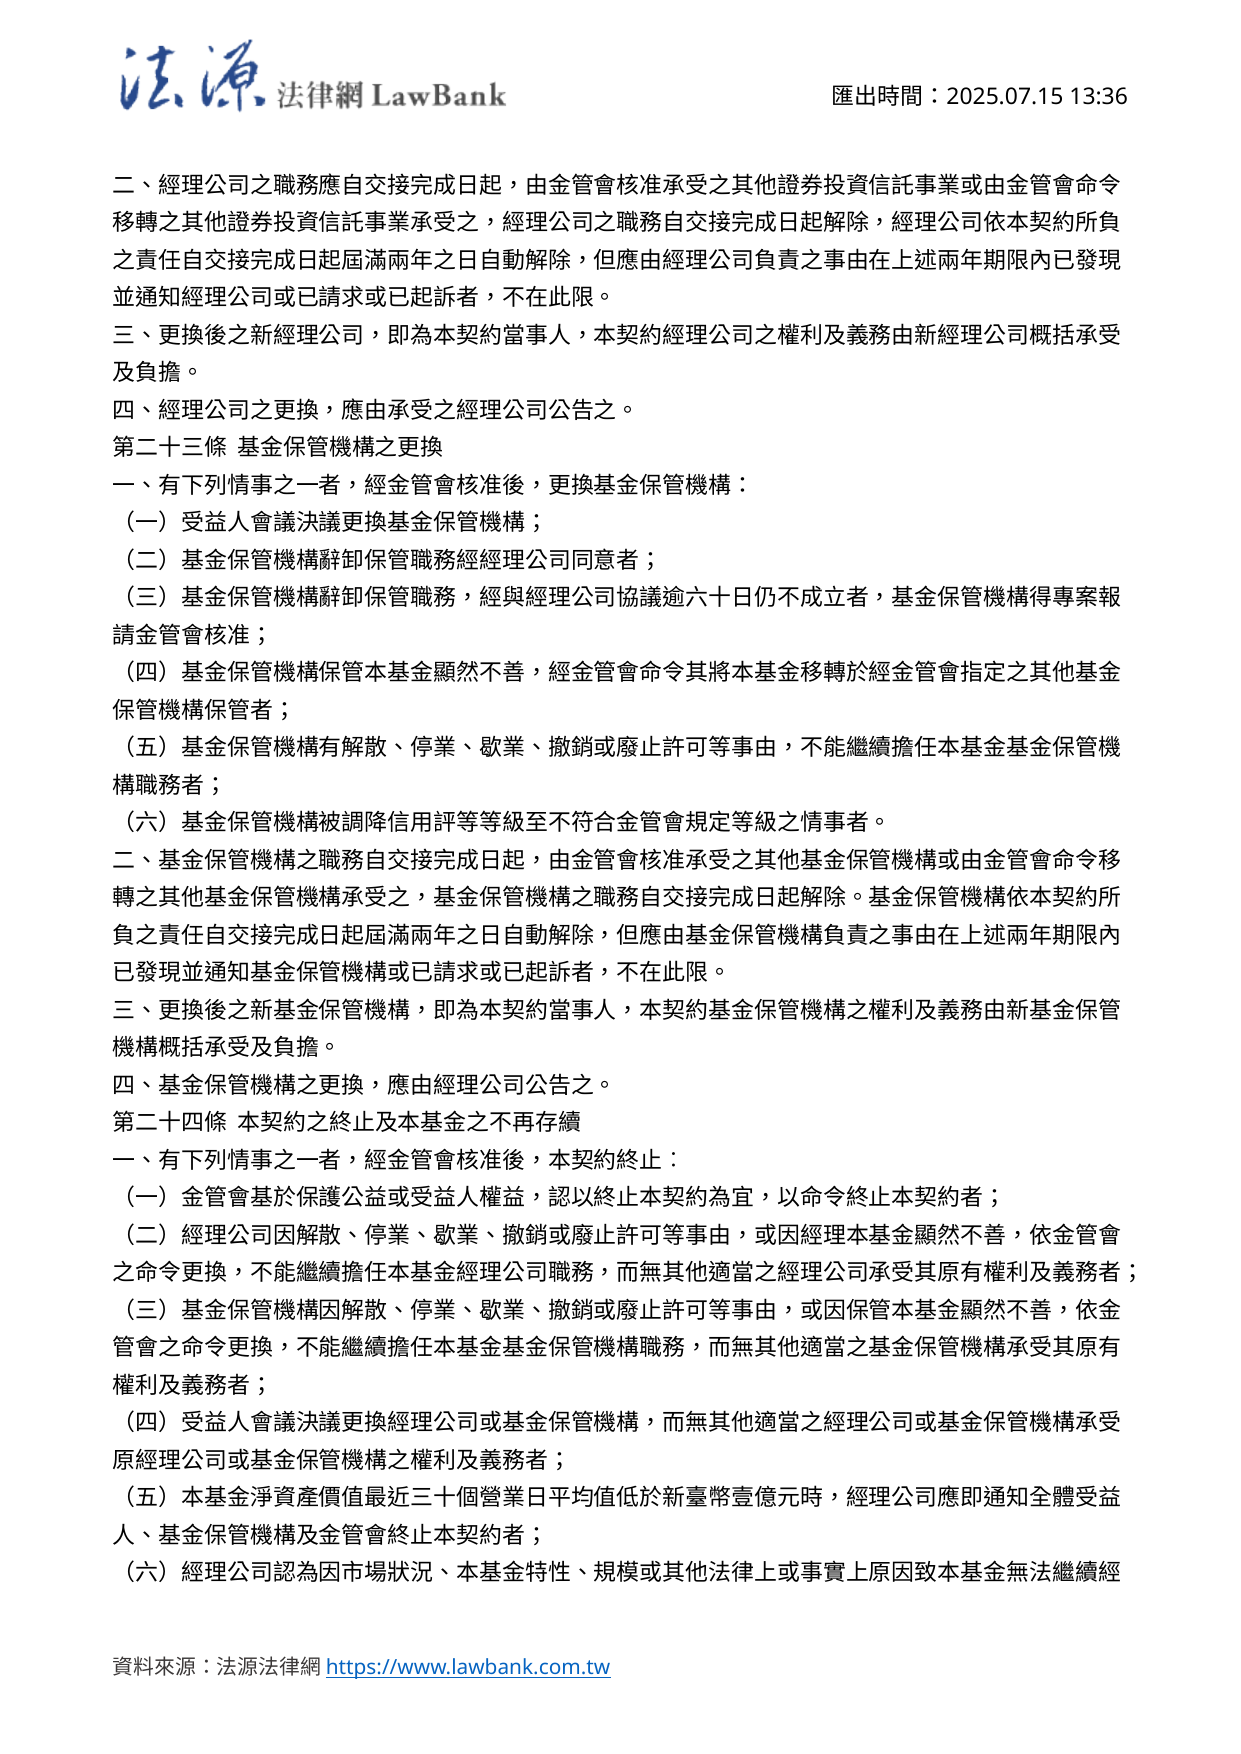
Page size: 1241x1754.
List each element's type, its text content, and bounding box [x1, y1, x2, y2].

text （一）受益人會議決議更換基金保管機構； [112, 502, 1128, 539]
text 四、基金保管機構之更換，應由經理公司公告之。 [112, 1064, 1128, 1102]
text 一、有下列情事之一者，經金管會核准後，本契約終止︰ [112, 1139, 1128, 1177]
text 三、更換後之新基金保管機構，即為本契約當事人，本契約基金保管機構之權利及義務由新基金保管機構概括承受及負擔。 [112, 989, 1128, 1064]
text （六）基金保管機構被調降信用評等等級至不符合金管會規定等級之情事者。 [112, 802, 1128, 839]
text （三）基金保管機構因解散、停業、歇業、撤銷或廢止許可等事由，或因保管本基金顯然不善，依金管會之命令更換，不能繼續擔任本基金基金保管機構職務，而無其他適當之基金保管機構承受其原有權利及義務者； [112, 1289, 1128, 1402]
text 第二十四條 本契約之終止及本基金之不再存續 [112, 1102, 1128, 1139]
picture [120, 39, 507, 116]
text 一、有下列情事之一者，經金管會核准後，更換基金保管機構： [112, 464, 1128, 502]
text 第二十三條 基金保管機構之更換 [112, 427, 1128, 464]
text 三、更換後之新經理公司，即為本契約當事人，本契約經理公司之權利及義務由新經理公司概括承受及負擔。 [112, 314, 1128, 389]
text 四、經理公司之更換，應由承受之經理公司公告之。 [112, 389, 1128, 427]
text （四）基金保管機構保管本基金顯然不善，經金管會命令其將本基金移轉於經金管會指定之其他基金保管機構保管者； [112, 652, 1128, 727]
text （五）本基金淨資產價值最近三十個營業日平均值低於新臺幣壹億元時，經理公司應即通知全體受益人、基金保管機構及金管會終止本契約者； [112, 1477, 1128, 1552]
text （五）基金保管機構有解散、停業、歇業、撤銷或廢止許可等事由，不能繼續擔任本基金基金保管機構職務者； [112, 727, 1128, 802]
text （三）基金保管機構辭卸保管職務，經與經理公司協議逾六十日仍不成立者，基金保管機構得專案報請金管會核准； [112, 577, 1128, 652]
text （六）經理公司認為因市場狀況、本基金特性、規模或其他法律上或事實上原因致本基金無法繼續經 [112, 1552, 1128, 1589]
text （一）金管會基於保護公益或受益人權益，認以終止本契約為宜，以命令終止本契約者； [112, 1177, 1128, 1214]
text （二）基金保管機構辭卸保管職務經經理公司同意者； [112, 539, 1128, 577]
text （四）受益人會議決議更換經理公司或基金保管機構，而無其他適當之經理公司或基金保管機構承受原經理公司或基金保管機構之權利及義務者； [112, 1402, 1128, 1477]
text （二）經理公司因解散、停業、歇業、撤銷或廢止許可等事由，或因經理本基金顯然不善，依金管會之命令更換，不能繼續擔任本基金經理公司職務，而無其他適當之經理公司承受其原有權利及義務者； [112, 1214, 1128, 1289]
text 二、經理公司之職務應自交接完成日起，由金管會核准承受之其他證券投資信託事業或由金管會命令移轉之其他證券投資信託事業承受之，經理公司之職務自交接完成日起解除，經理公司依本契約所負之責任自交接完成日起屆滿兩年之日自動解除，但應由經理公司負責之事由在上述兩年期限內已發現並通知經理公司或已請求或已起訴者，不在此限。 [112, 164, 1128, 314]
text 二、基金保管機構之職務自交接完成日起，由金管會核准承受之其他基金保管機構或由金管會命令移轉之其他基金保管機構承受之，基金保管機構之職務自交接完成日起解除。基金保管機構依本契約所負之責任自交接完成日起屆滿兩年之日自動解除，但應由基金保管機構負責之事由在上述兩年期限內已發現並通知基金保管機構或已請求或已起訴者，不在此限。 [112, 839, 1128, 989]
